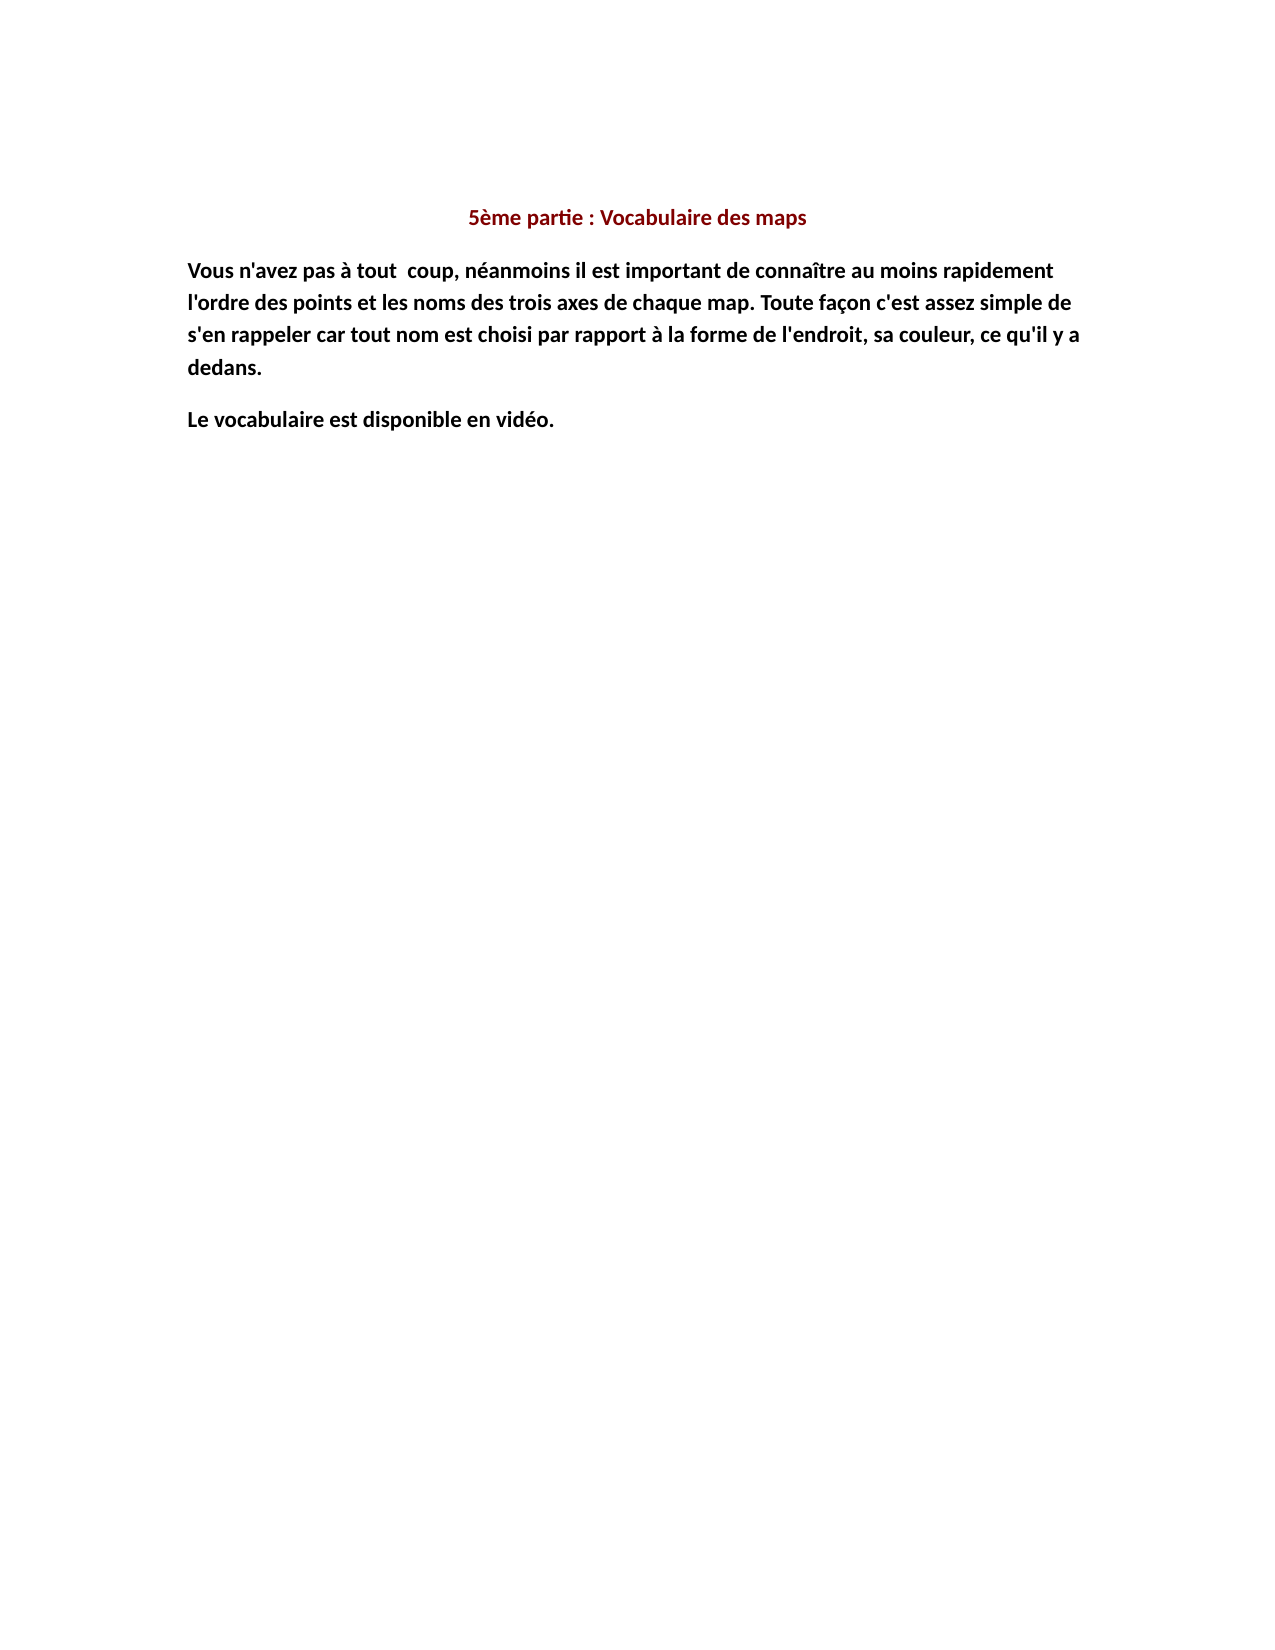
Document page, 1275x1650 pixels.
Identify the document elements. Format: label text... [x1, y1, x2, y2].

text Le vocabulaire est disponible en vidéo. [187, 406, 1087, 434]
text 5ème partie : Vocabulaire des maps [187, 203, 1087, 231]
text Vous n'avez pas à tout coup, néanmoins il est important de connaître au moins rapidement l'ordre des points et les noms des trois axes de chaque map. Toute façon c'est assez simple de s'en rappeler car tout nom est choisi par rapport à la forme de l'endroit, sa couleur, ce qu'il y a dedans. [187, 256, 1087, 381]
